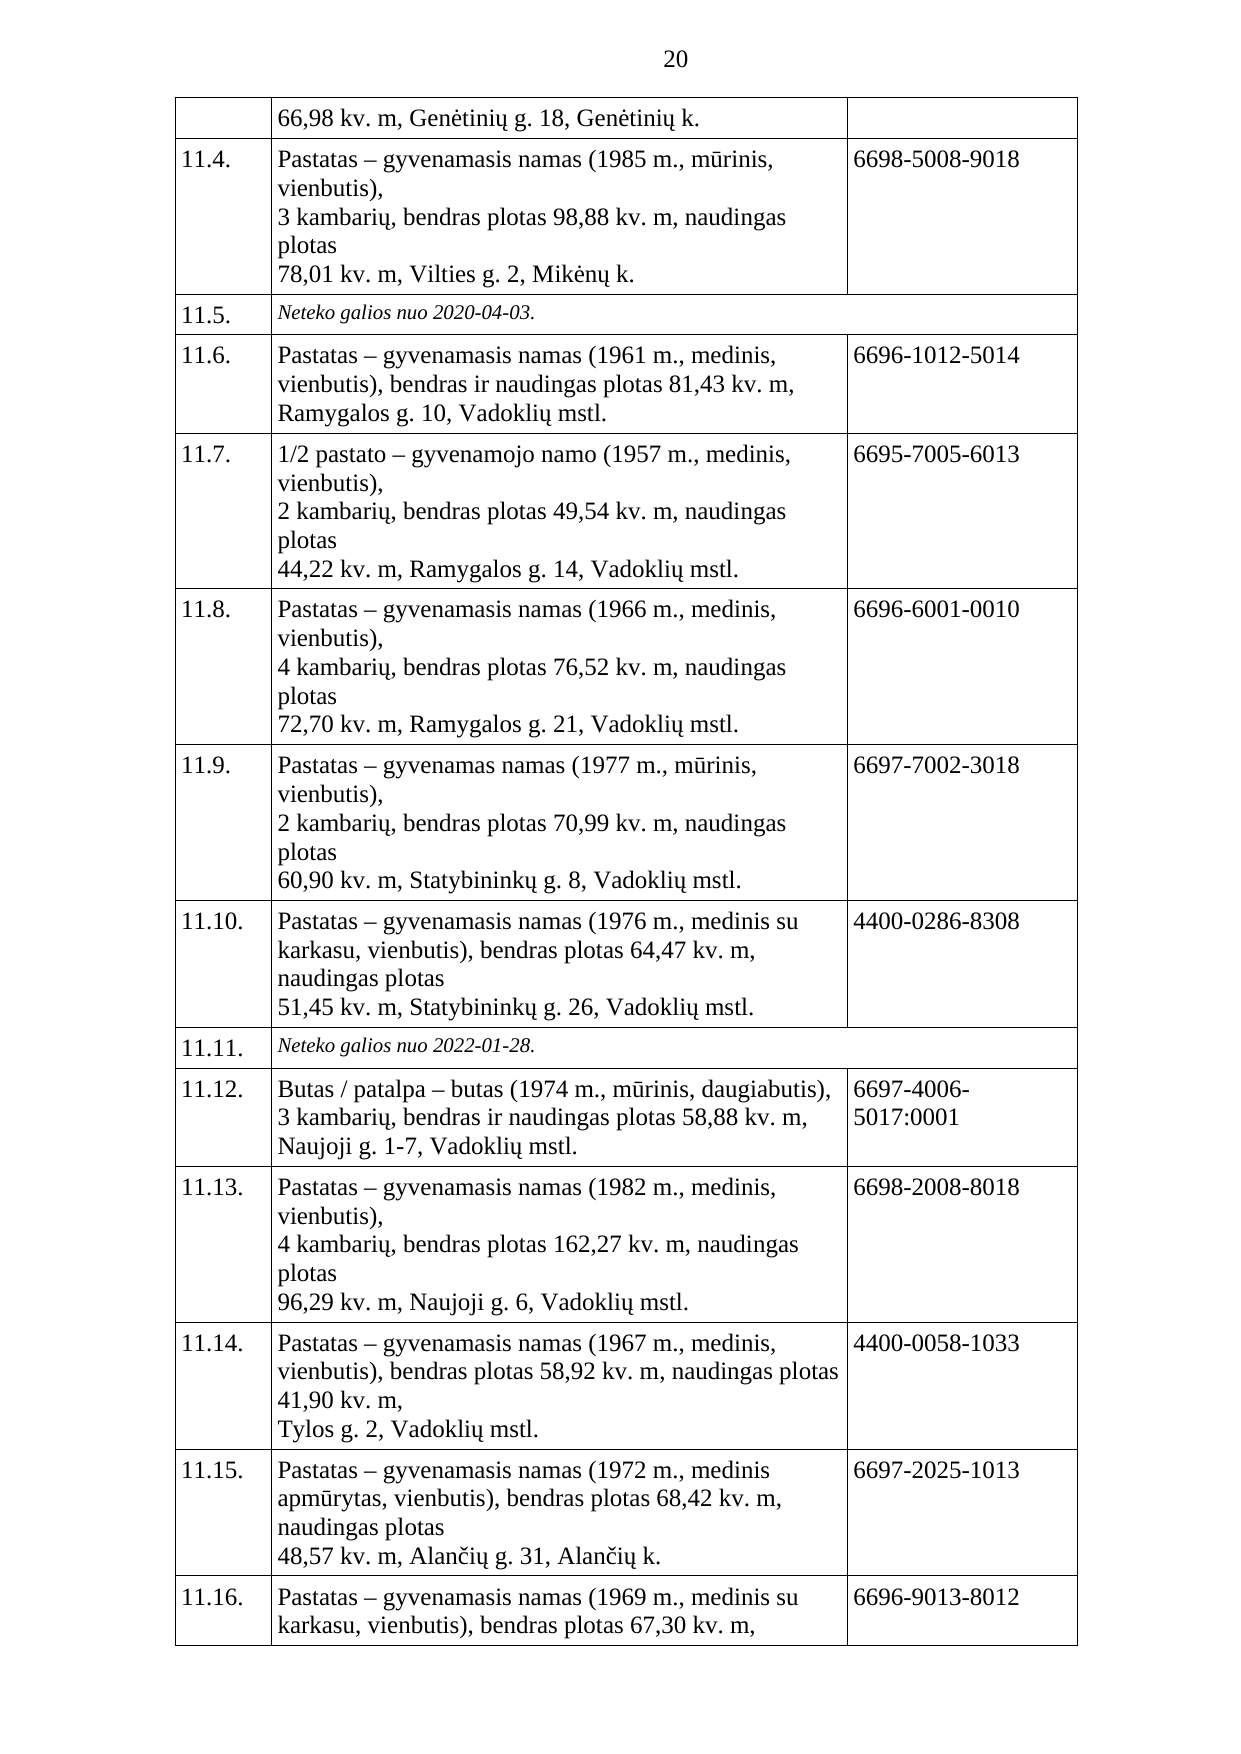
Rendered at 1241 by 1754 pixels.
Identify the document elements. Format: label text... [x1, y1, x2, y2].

table_cell Pastatas – gyvenamasis namas (1972 m., medinis apmūrytas, vienbutis), bendras plotas 68,42 kv. m, naudingas plotas 48,57 kv. m, Alančių g. 31, Alančių k. [272, 1450, 847, 1575]
table_cell Pastatas – gyvenamasis namas (1976 m., medinis su karkasu, vienbutis), bendras plotas 64,47 kv. m, naudingas plotas 51,45 kv. m, Statybininkų g. 26, Vadoklių mstl. [272, 901, 847, 1027]
table_cell 6696-9013-8012 [848, 1576, 1077, 1645]
table_cell 6698-5008-9018 [848, 139, 1077, 294]
table_cell Neteko galios nuo 2020-04-03. [272, 295, 1077, 334]
table_cell 6697-4006-5017:0001 [848, 1069, 1077, 1166]
table_cell Neteko galios nuo 2022-01-28. [272, 1028, 1077, 1067]
table_cell 6696-1012-5014 [848, 335, 1077, 433]
table_cell Pastatas – gyvenamasis namas (1982 m., medinis, vienbutis), 4 kambarių, bendras plotas 162,27 kv. m, naudingas plotas 96,29 kv. m, Naujoji g. 6, Vadoklių mstl. [272, 1167, 847, 1321]
table_cell [848, 98, 1077, 138]
table_cell 11.14. [176, 1323, 271, 1448]
table_cell 11.7. [176, 434, 271, 588]
table_cell 11.15. [176, 1450, 271, 1575]
table_cell 6696-6001-0010 [848, 589, 1077, 744]
table_cell [176, 98, 271, 138]
table_cell 4400-0286-8308 [848, 901, 1077, 1027]
table_cell 6697-2025-1013 [848, 1450, 1077, 1575]
table_cell Pastatas – gyvenamasis namas (1961 m., medinis, vienbutis), bendras ir naudingas plotas 81,43 kv. m, Ramygalos g. 10, Vadoklių mstl. [272, 335, 847, 433]
table_cell 11.16. [176, 1576, 271, 1645]
table_cell 4400-0058-1033 [848, 1323, 1077, 1448]
table_cell 11.11. [176, 1028, 271, 1067]
table_cell 11.12. [176, 1069, 271, 1166]
table_cell 6695-7005-6013 [848, 434, 1077, 588]
table_cell 11.10. [176, 901, 271, 1027]
table_cell 11.8. [176, 589, 271, 744]
table_cell 66,98 kv. m, Genėtinių g. 18, Genėtinių k. [272, 98, 847, 138]
table_cell Pastatas – gyvenamas namas (1977 m., mūrinis, vienbutis), 2 kambarių, bendras plotas 70,99 kv. m, naudingas plotas 60,90 kv. m, Statybininkų g. 8, Vadoklių mstl. [272, 745, 847, 900]
table_cell 11.6. [176, 335, 271, 433]
table_cell 11.9. [176, 745, 271, 900]
table_cell 11.4. [176, 139, 271, 294]
table_cell 11.13. [176, 1167, 271, 1321]
table_cell Pastatas – gyvenamasis namas (1967 m., medinis, vienbutis), bendras plotas 58,92 kv. m, naudingas plotas 41,90 kv. m, Tylos g. 2, Vadoklių mstl. [272, 1323, 847, 1448]
table_cell 6698-2008-8018 [848, 1167, 1077, 1321]
table_cell Butas / patalpa – butas (1974 m., mūrinis, daugiabutis), 3 kambarių, bendras ir naudingas plotas 58,88 kv. m, Naujoji g. 1-7, Vadoklių mstl. [272, 1069, 847, 1166]
table_cell Pastatas – gyvenamasis namas (1969 m., medinis su karkasu, vienbutis), bendras plotas 67,30 kv. m, [272, 1576, 847, 1645]
table_cell 1/2 pastato – gyvenamojo namo (1957 m., medinis, vienbutis), 2 kambarių, bendras plotas 49,54 kv. m, naudingas plotas 44,22 kv. m, Ramygalos g. 14, Vadoklių mstl. [272, 434, 847, 588]
table_cell Pastatas – gyvenamasis namas (1966 m., medinis, vienbutis), 4 kambarių, bendras plotas 76,52 kv. m, naudingas plotas 72,70 kv. m, Ramygalos g. 21, Vadoklių mstl. [272, 589, 847, 744]
table_cell Pastatas – gyvenamasis namas (1985 m., mūrinis, vienbutis), 3 kambarių, bendras plotas 98,88 kv. m, naudingas plotas 78,01 kv. m, Vilties g. 2, Mikėnų k. [272, 139, 847, 294]
table_cell 11.5. [176, 295, 271, 334]
table_cell 6697-7002-3018 [848, 745, 1077, 900]
